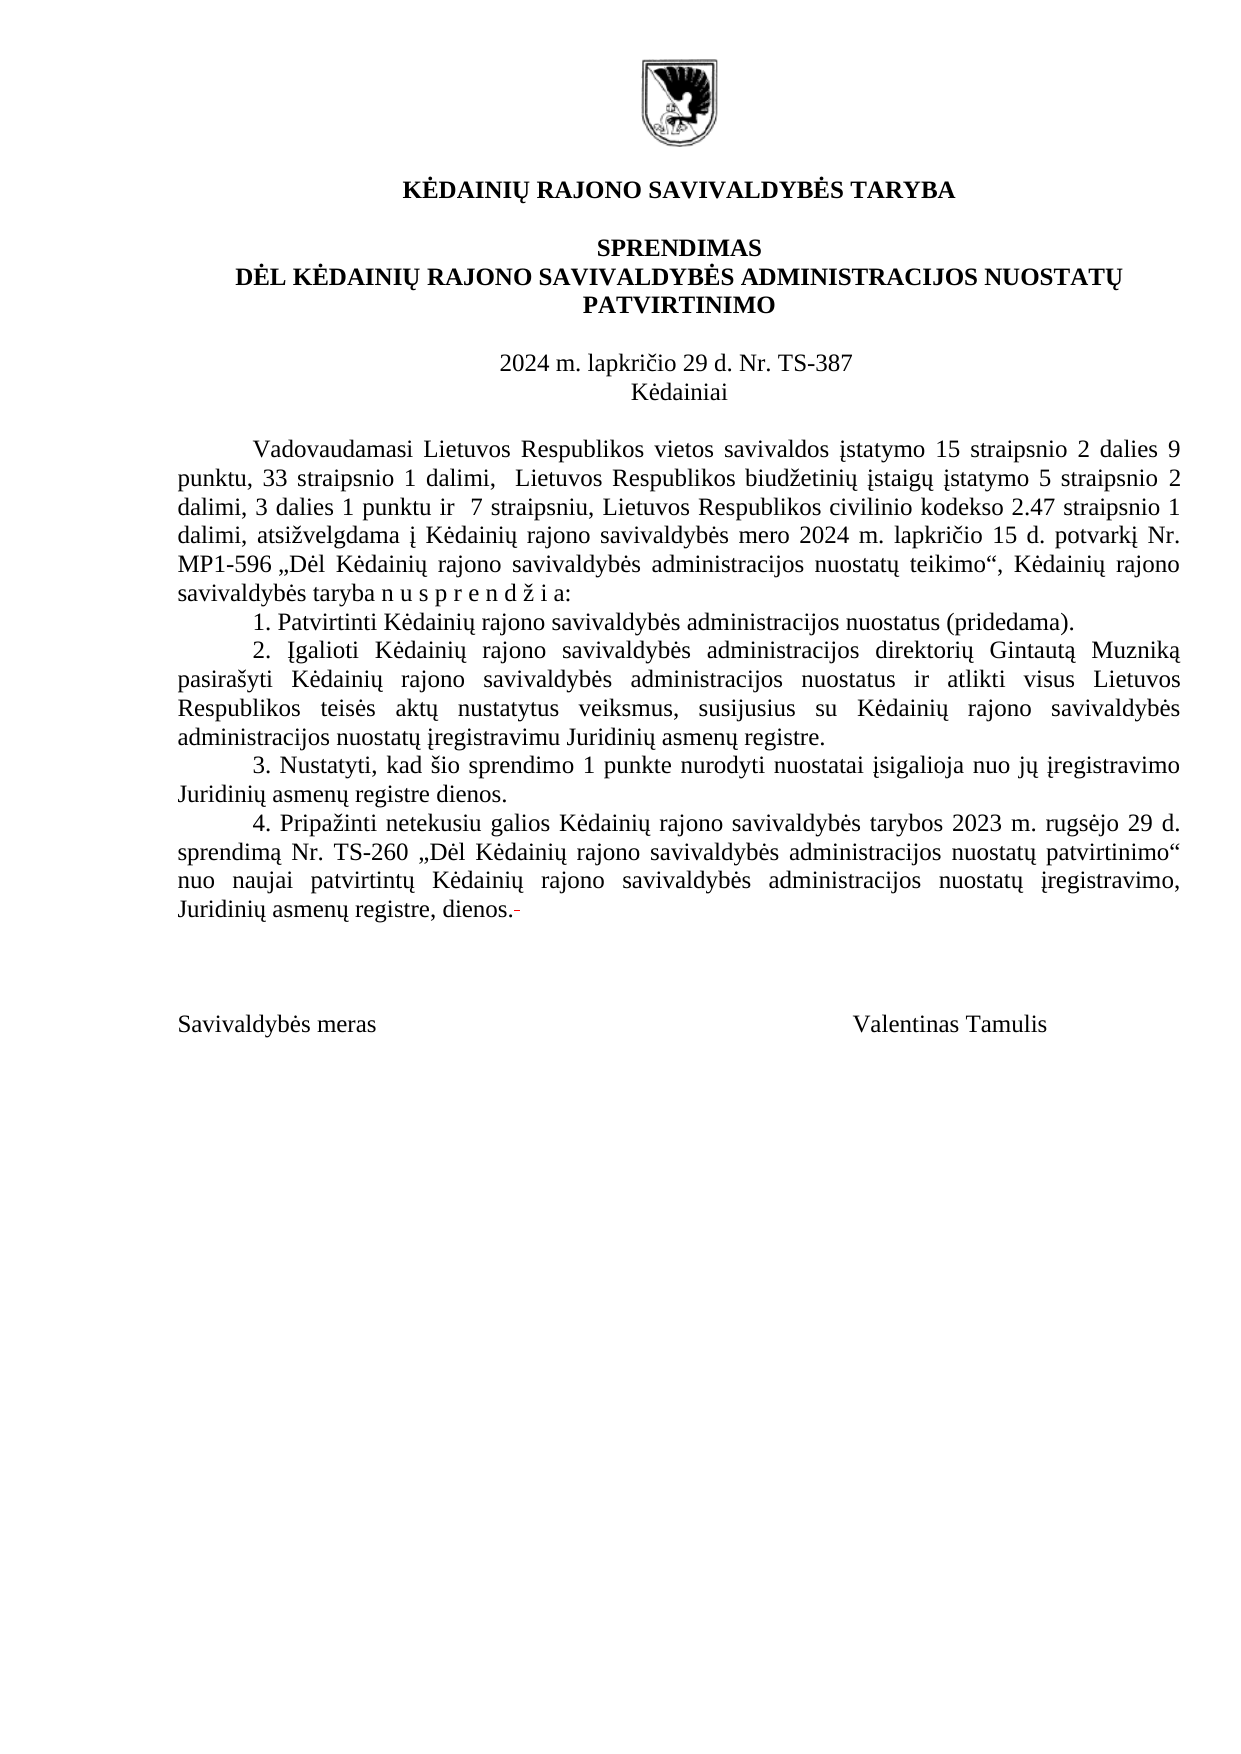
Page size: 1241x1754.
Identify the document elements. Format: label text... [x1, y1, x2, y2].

text 2024 m. lapkričio 29 d. Nr. TS-387 [177, 348, 1181, 377]
text 2. Įgalioti Kėdainių rajono savivaldybės administracijos direktorių Gintautą Muzniką pasirašyti Kėdainių rajono savivaldybės administracijos nuostatus ir atlikti visus Lietuvos Respublikos teisės aktų nustatytus veiksmus, susijusius su Kėdainių rajono savivaldybės administracijos nuostatų įregistravimu Juridinių asmenų registre. [177, 635, 1181, 750]
text 3. Nustatyti, kad šio sprendimo 1 punkte nurodyti nuostatai įsigalioja nuo jų įregistravimo Juridinių asmenų registre dienos. [177, 750, 1181, 808]
text 1. Patvirtinti Kėdainių rajono savivaldybės administracijos nuostatus (pridedama). [177, 607, 1181, 635]
text SPRENDIMAS [177, 233, 1181, 262]
text KĖDAINIŲ RAJONO SAVIVALDYBĖS TARYBA [177, 175, 1181, 204]
text Vadovaudamasi Lietuvos Respublikos vietos savivaldos įstatymo 15 straipsnio 2 dalies 9 punktu, 33 straipsnio 1 dalimi, Lietuvos Respublikos biudžetinių įstaigų įstatymo 5 straipsnio 2 dalimi, 3 dalies 1 punktu ir 7 straipsniu, Lietuvos Respublikos civilinio kodekso 2.47 straipsnio 1 dalimi, atsižvelgdama į Kėdainių rajono savivaldybės mero 2024 m. lapkričio 15 d. potvarkį Nr. MP1-596 „Dėl Kėdainių rajono savivaldybės administracijos nuostatų teikimo“, Kėdainių rajono savivaldybės taryba n u s p r e n d ž i a: [177, 434, 1181, 607]
text 4. Pripažinti netekusiu galios Kėdainių rajono savivaldybės tarybos 2023 m. rugsėjo 29 d. sprendimą Nr. TS-260 „Dėl Kėdainių rajono savivaldybės administracijos nuostatų patvirtinimo“ nuo naujai patvirtintų Kėdainių rajono savivaldybės administracijos nuostatų įregistravimo, Juridinių asmenų registre, dienos. [177, 808, 1181, 923]
text Kėdainiai [177, 377, 1181, 405]
text DĖL KĖDAINIŲ RAJONO SAVIVALDYBĖS administracijos NUOSTATŲ PATVIRTINIMO [177, 262, 1181, 319]
text Savivaldybės meras Valentinas Tamulis [177, 1009, 1181, 1038]
